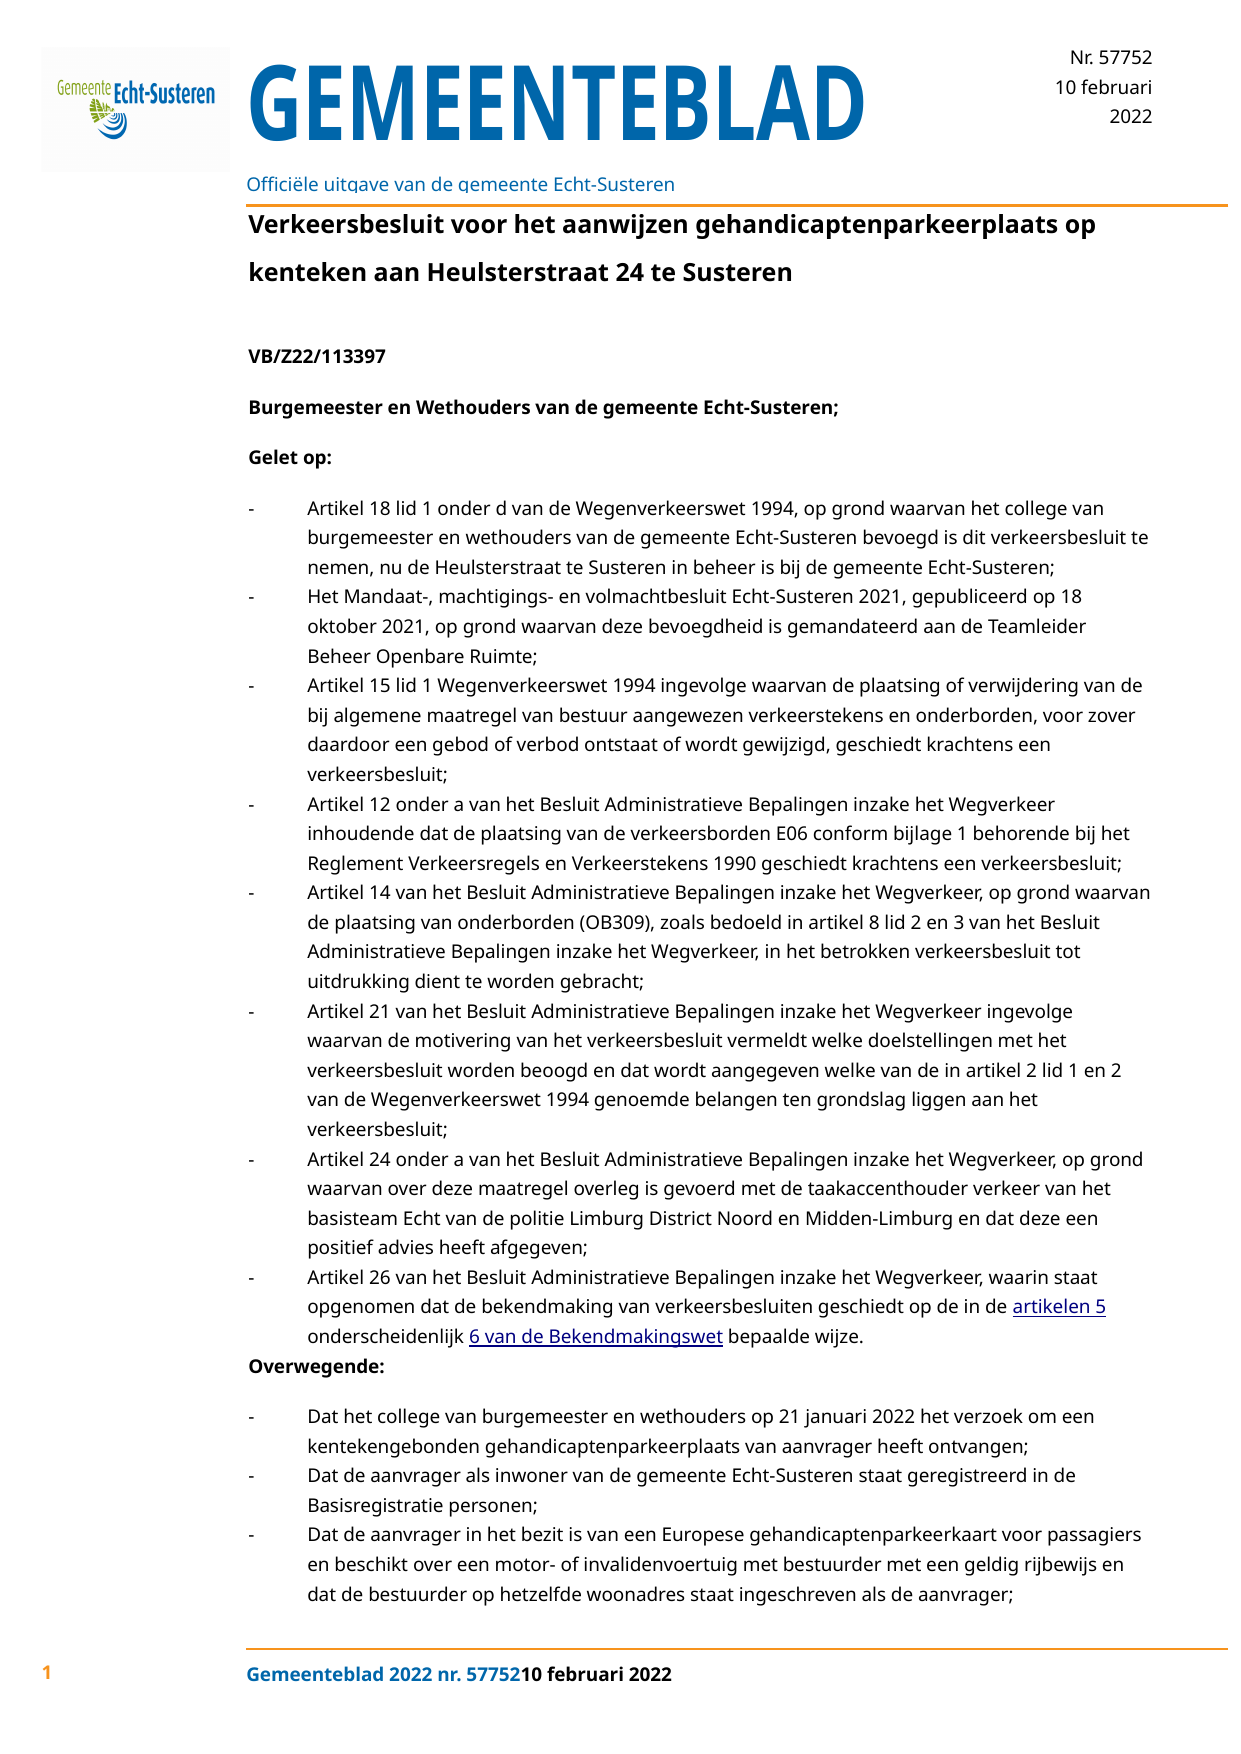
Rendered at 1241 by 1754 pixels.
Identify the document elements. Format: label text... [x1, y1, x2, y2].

list Artikel 21 van het Besluit Administratieve Bepalingen inzake het Wegverkeer ingevolge waarvan de motivering van het verkeersbesluit vermeldt welke doelstellingen met het verkeersbesluit worden beoogd en dat wordt aangegeven welke van de in artikel 2 lid 1 en 2 van de Wegenverkeerswet 1994 genoemde belangen ten grondslag liggen aan het verkeersbesluit; [248, 998, 1152, 1142]
list Artikel 12 onder a van het Besluit Administratieve Bepalingen inzake het Wegverkeer inhoudende dat de plaatsing van de verkeersborden E06 conform bijlage 1 behorende bij het Reglement Verkeersregels en Verkeerstekens 1990 geschiedt krachtens een verkeersbesluit; [248, 791, 1152, 876]
list Artikel 24 onder a van het Besluit Administratieve Bepalingen inzake het Wegverkeer, op grond waarvan over deze maatregel overleg is gevoerd met de taakaccenthouder verkeer van het basisteam Echt van de politie Limburg District Noord en Midden-Limburg en dat deze een positief advies heeft afgegeven; [248, 1146, 1152, 1260]
list Artikel 18 lid 1 onder d van de Wegenverkeerswet 1994, op grond waarvan het college van burgemeester en wethouders van de gemeente Echt-Susteren bevoegd is dit verkeersbesluit te nemen, nu de Heulsterstraat te Susteren in beheer is bij de gemeente Echt-Susteren; [248, 495, 1152, 580]
text Gelet op: [248, 444, 1152, 470]
text VB/Z22/113397 [248, 344, 1152, 369]
list Dat de aanvrager in het bezit is van een Europese gehandicaptenparkeerkaart voor passagiers en beschikt over een motor- of invalidenvoertuig met bestuurder met een geldig rijbewijs en dat de bestuurder op hetzelfde woonadres staat ingeschreven als de aanvrager; [248, 1522, 1152, 1606]
list Artikel 15 lid 1 Wegenverkeerswet 1994 ingevolge waarvan de plaatsing of verwijdering van de bij algemene maatregel van bestuur aangewezen verkeerstekens en onderborden, voor zover daardoor een gebod of verbod ontstaat of wordt gewijzigd, geschiedt krachtens een verkeersbesluit; [248, 672, 1152, 787]
list Dat de aanvrager als inwoner van de gemeente Echt-Susteren staat geregistreerd in de Basisregistratie personen; [248, 1462, 1152, 1518]
list Artikel 14 van het Besluit Administratieve Bepalingen inzake het Wegverkeer, op grond waarvan de plaatsing van onderborden (OB309), zoals bedoeld in artikel 8 lid 2 en 3 van het Besluit Administratieve Bepalingen inzake het Wegverkeer, in het betrokken verkeersbesluit tot uitdrukking dient te worden gebracht; [248, 879, 1152, 994]
text Overwegende: [248, 1353, 1152, 1378]
list Het Mandaat-, machtigings- en volmachtbesluit Echt-Susteren 2021, gepubliceerd op 18 oktober 2021, op grond waarvan deze bevoegdheid is gemandateerd aan de Teamleider Beheer Openbare Ruimte; [248, 584, 1152, 668]
picture [41, 47, 231, 172]
text Burgemeester en Wethouders van de gemeente Echt-Susteren; [248, 394, 1152, 420]
list Artikel 26 van het Besluit Administratieve Bepalingen inzake het Wegverkeer, waarin staat opgenomen dat de bekendmaking van verkeersbesluiten geschiedt op de in de artikelen 5 onderscheidenlijk 6 van de Bekendmakingswet bepaalde wijze. [248, 1264, 1152, 1349]
list Dat het college van burgemeester en wethouders op 21 januari 2022 het verzoek om een kentekengebonden gehandicaptenparkeerplaats van aanvrager heeft ontvangen; [248, 1403, 1152, 1458]
text Verkeersbesluit voor het aanwijzen gehandicaptenparkeerplaats op kenteken aan Heulsterstraat 24 te Susteren [248, 207, 1152, 288]
